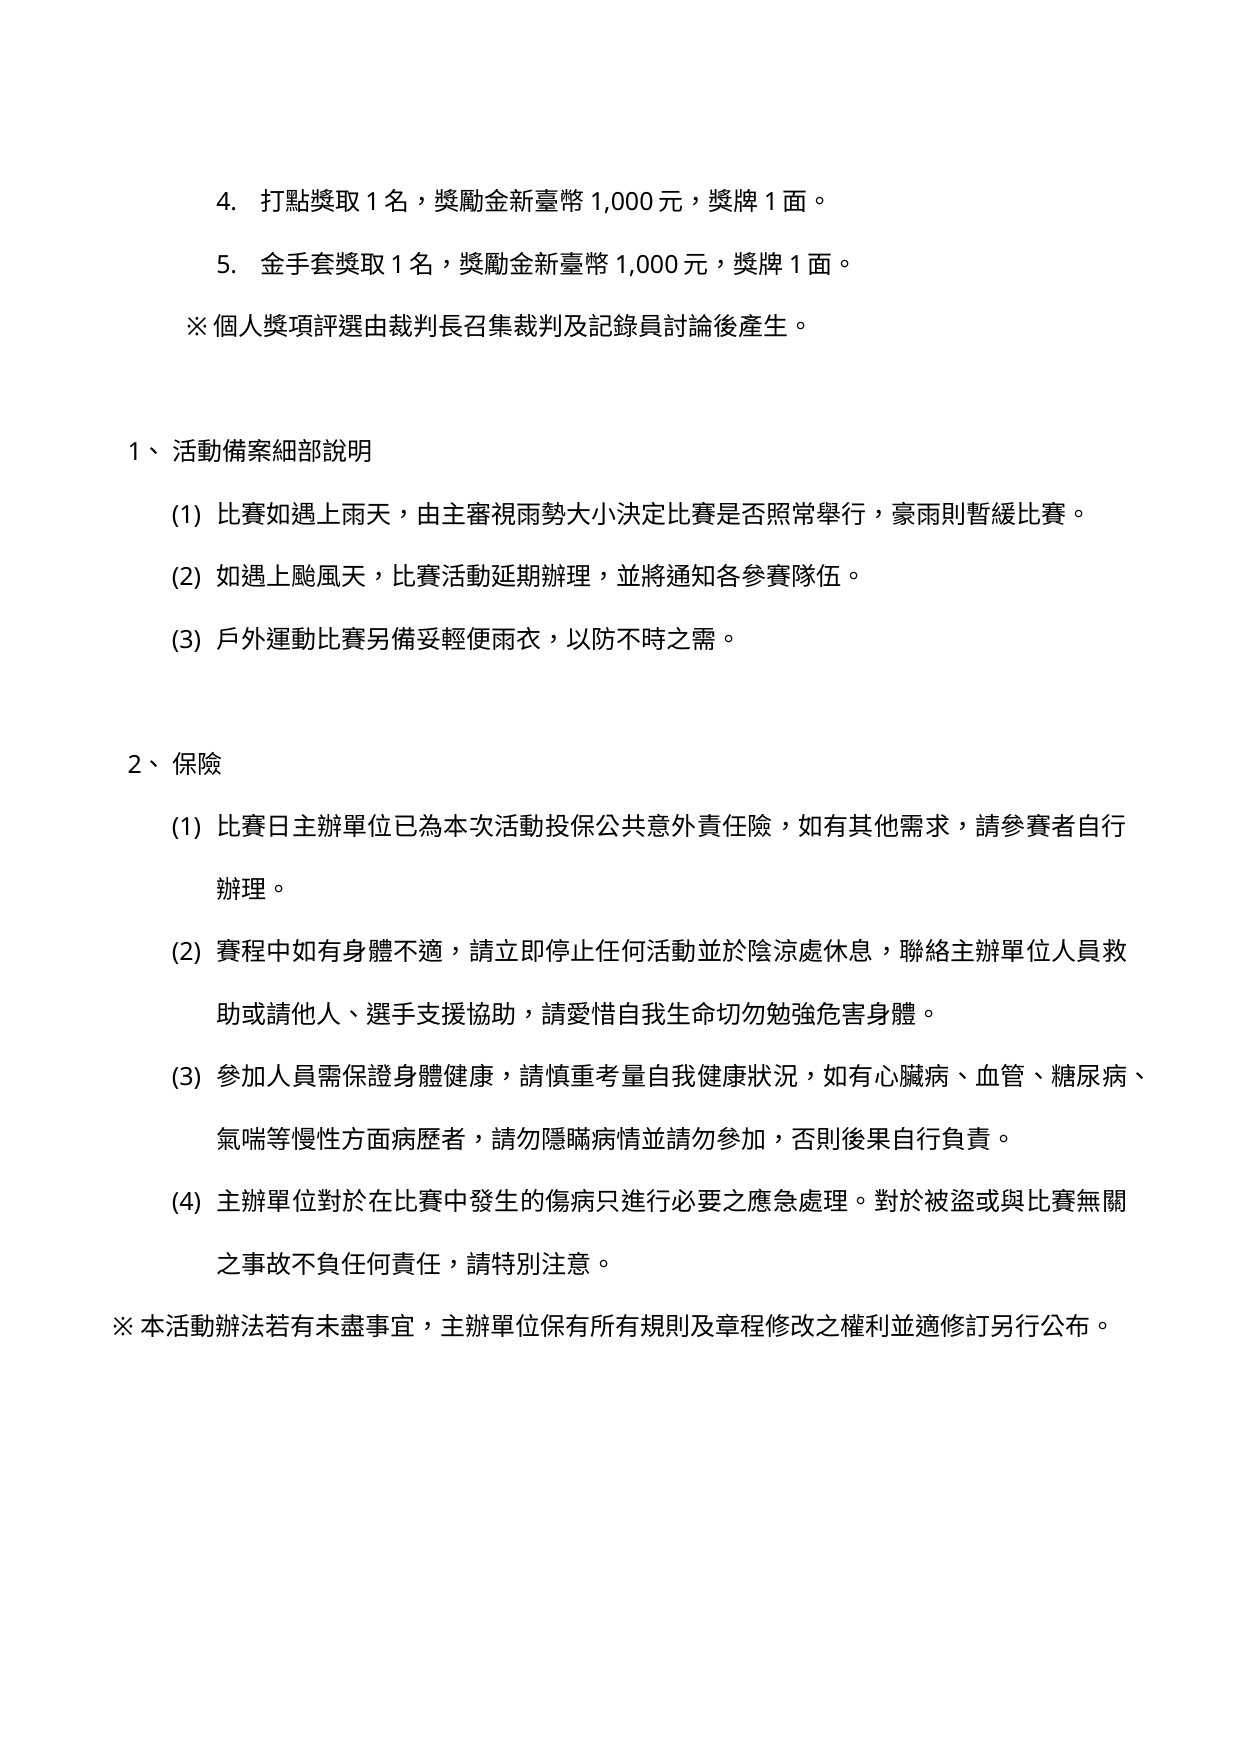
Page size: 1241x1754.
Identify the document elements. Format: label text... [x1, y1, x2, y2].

list 保險 [127, 721, 1128, 783]
list 比賽日主辦單位已為本次活動投保公共意外責任險，如有其他需求，請參賽者自行辦理。 [172, 783, 1128, 908]
list 活動備案細部說明 [127, 408, 1128, 471]
list 如遇上颱風天，比賽活動延期辦理，並將通知各參賽隊伍。 [172, 533, 1128, 596]
list 主辦單位對於在比賽中發生的傷病只進行必要之應急處理。對於被盜或與比賽無關之事故不負任何責任，請特別注意。 [172, 1158, 1128, 1283]
text ※ 本活動辦法若有未盡事宜，主辦單位保有所有規則及章程修改之權利並適修訂另行公布。 [112, 1283, 1128, 1346]
list 金手套獎取1名，獎勵金新臺幣1,000元，獎牌1面。 [216, 221, 1128, 283]
list 賽程中如有身體不適，請立即停止任何活動並於陰涼處休息，聯絡主辦單位人員救助或請他人、選手支援協助，請愛惜自我生命切勿勉強危害身體。 [172, 908, 1128, 1033]
list 比賽如遇上雨天，由主審視雨勢大小決定比賽是否照常舉行，豪雨則暫緩比賽。 [172, 471, 1128, 533]
list 戶外運動比賽另備妥輕便雨衣，以防不時之需。 [172, 596, 1128, 658]
text ※ 個人獎項評選由裁判長召集裁判及記錄員討論後產生。 [186, 283, 1128, 346]
list 打點獎取1名，獎勵金新臺幣1,000元，獎牌1面。 [216, 158, 1128, 221]
list 參加人員需保證身體健康，請慎重考量自我健康狀況，如有心臟病、血管、糖尿病、氣喘等慢性方面病歷者，請勿隱瞞病情並請勿參加，否則後果自行負責。 [172, 1033, 1128, 1158]
